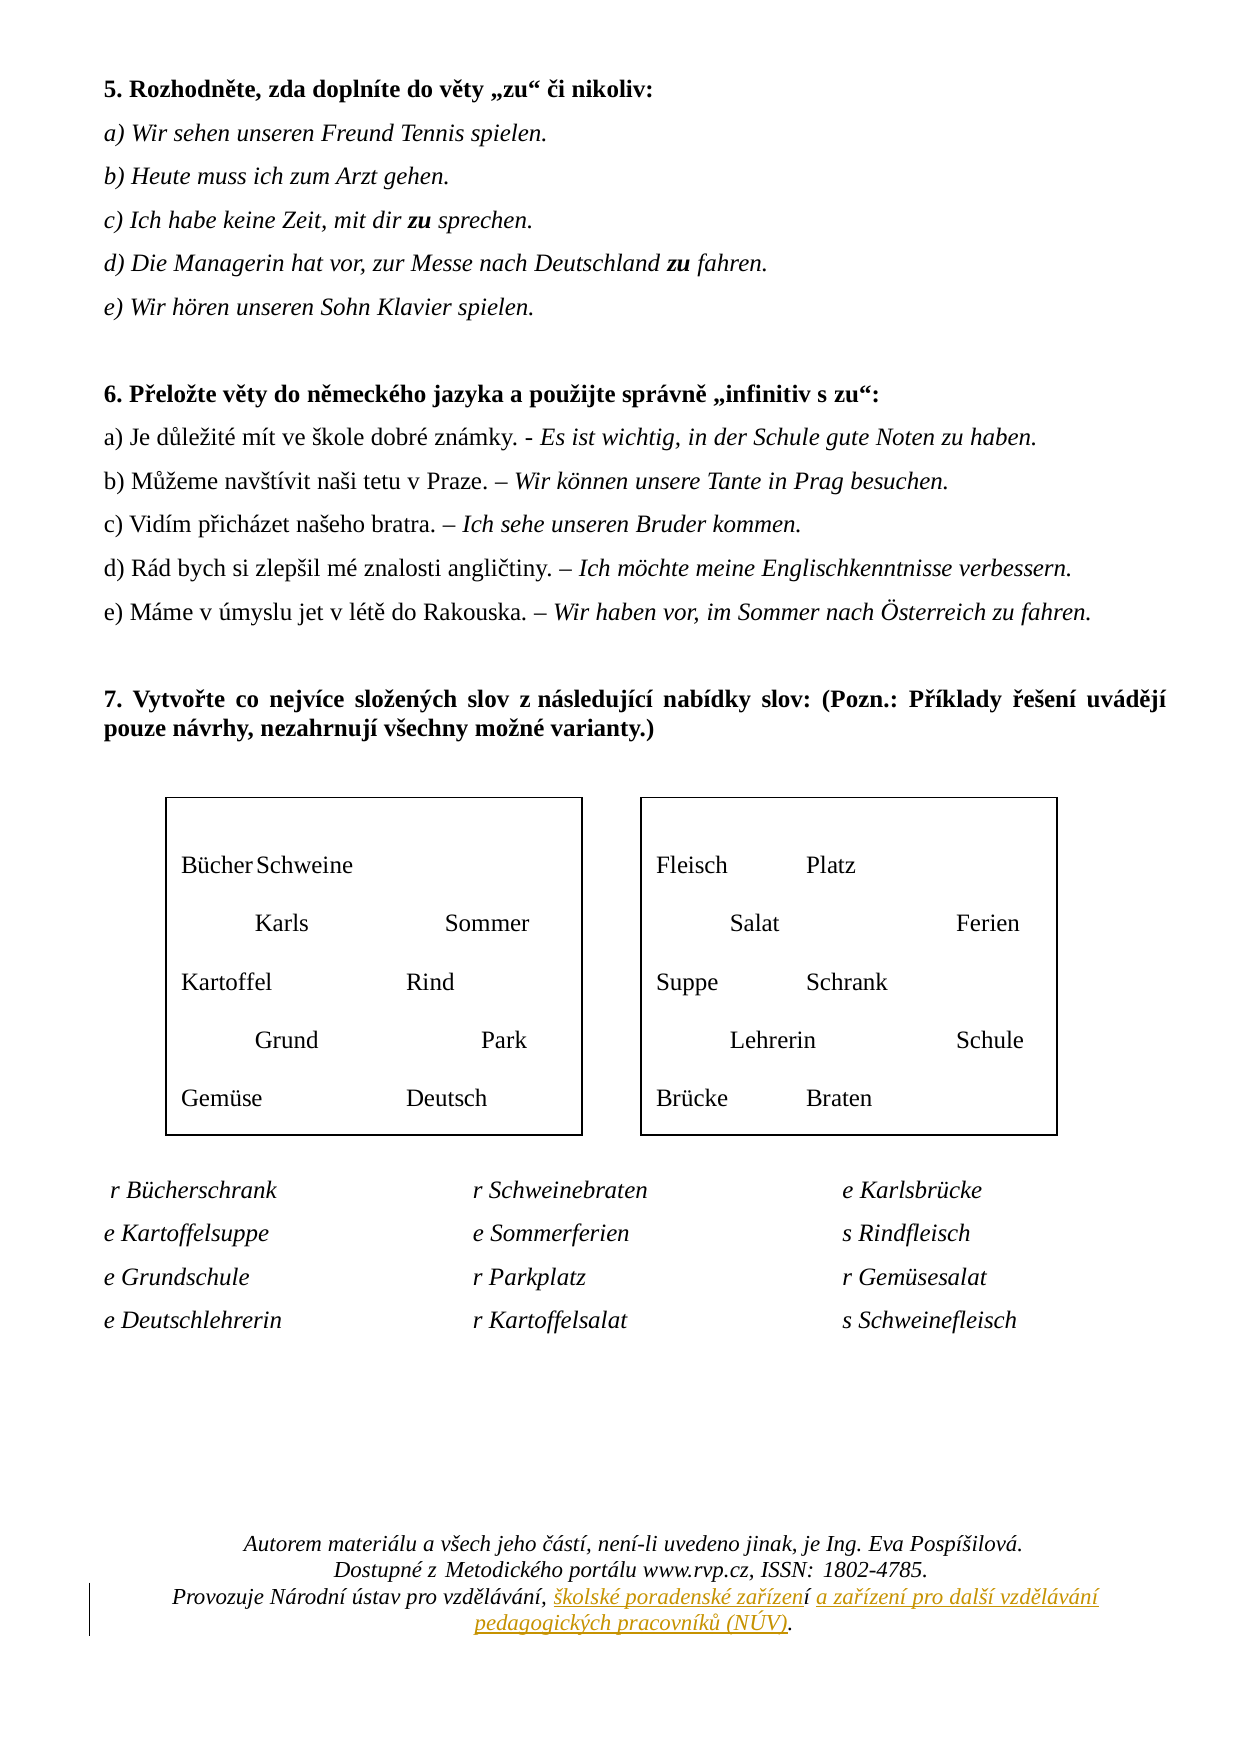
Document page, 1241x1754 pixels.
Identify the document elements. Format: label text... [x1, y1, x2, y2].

text e Deutschlehrerin r Kartoffelsalat s Schweinefleisch [103, 1305, 1167, 1334]
text c) Ich habe keine Zeit, mit dir zu sprechen. [103, 204, 1167, 233]
text d) Die Managerin hat vor, zur Messe nach Deutschland zu fahren. [103, 248, 1167, 277]
text e) Máme v úmyslu jet v létě do Rakouska. – Wir haben vor, im Sommer nach Österreich zu fahren. [103, 596, 1167, 625]
text r Bücherschrank r Schweinebraten e Karlsbrücke [103, 1175, 1167, 1204]
text b) Můžeme navštívit naši tetu v Praze. – Wir können unsere Tante in Prag besuchen. [103, 466, 1167, 495]
text c) Vidím přicházet našeho bratra. – Ich sehe unseren Bruder kommen. [103, 509, 1167, 538]
text 6. Přeložte věty do německého jazyka a použijte správně „infinitiv s zu“: [103, 379, 1167, 408]
text d) Rád bych si zlepšil mé znalosti angličtiny. – Ich möchte meine Englischkenntnisse verbessern. [103, 553, 1167, 582]
text e Kartoffelsuppe e Sommerferien s Rindfleisch [103, 1218, 1167, 1247]
text b) Heute muss ich zum Arzt gehen. [103, 161, 1167, 190]
text a) Je důležité mít ve škole dobré známky. - Es ist wichtig, in der Schule gute Noten zu haben. [103, 422, 1167, 451]
text a) Wir sehen unseren Freund Tennis spielen. [103, 117, 1167, 146]
text 7. Vytvořte co nejvíce složených slov z následující nabídky slov: (Pozn.: Příklady řešení uvádějí pouze návrhy, nezahrnují všechny možné varianty.) [103, 683, 1167, 742]
text e) Wir hören unseren Sohn Klavier spielen. [103, 292, 1167, 321]
text 5. Rozhodněte, zda doplníte do věty „zu“ či nikoliv: [103, 74, 1167, 103]
text e Grundschule r Parkplatz r Gemüsesalat [103, 1262, 1167, 1291]
